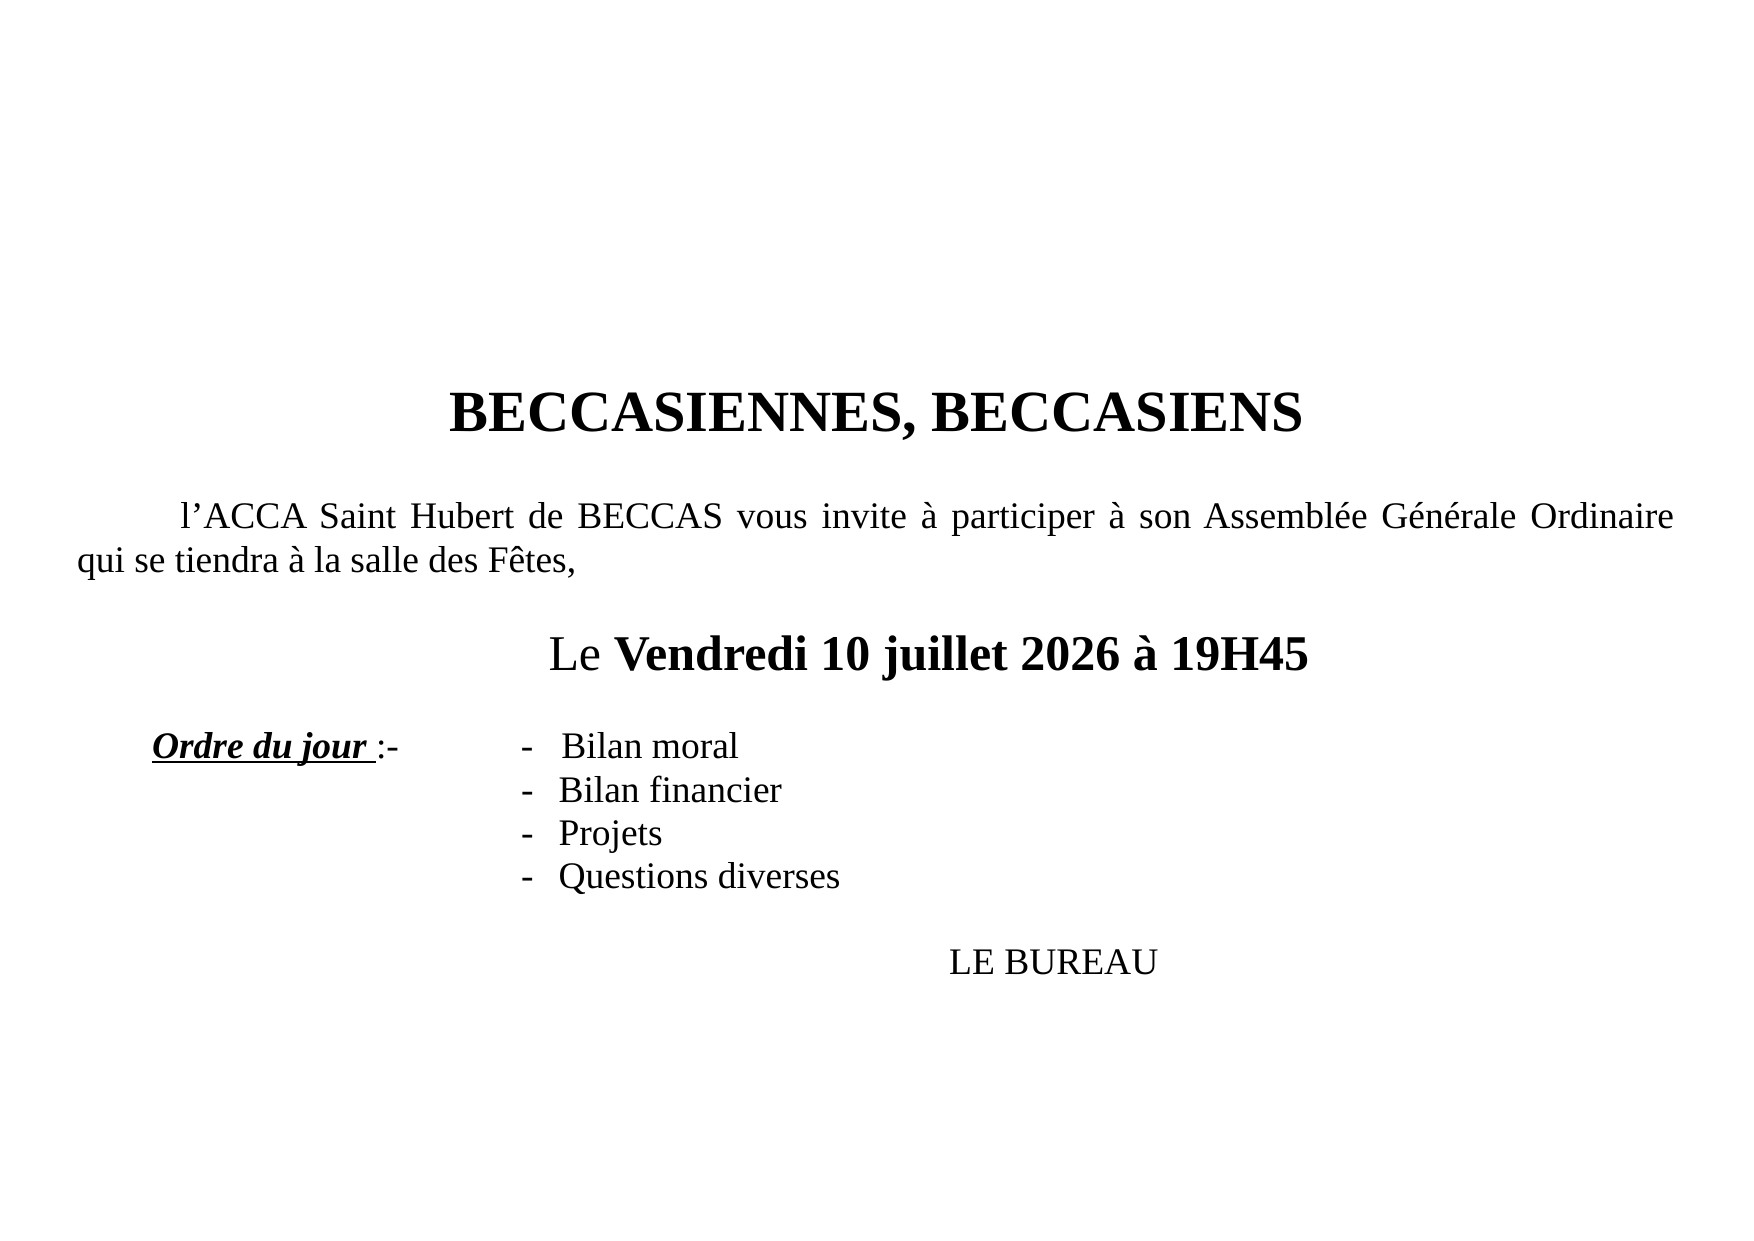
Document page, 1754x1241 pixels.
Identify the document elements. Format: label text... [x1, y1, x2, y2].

list Questions diverses [521, 853, 1677, 896]
text Le Vendredi 10 juillet 2026 à 19H45 [77, 623, 1677, 681]
text BECCASIENNES, BECCASIENS [77, 377, 1677, 444]
list Projets [521, 810, 1677, 853]
text l’ACCA Saint Hubert de BECCAS vous invite à participer à son Assemblée Générale Ordinaire qui se tiendra à la salle des Fêtes, [77, 494, 1677, 580]
text LE BUREAU [77, 939, 1677, 983]
text Ordre du jour :- - Bilan moral [77, 724, 1677, 767]
list Bilan financier [521, 767, 1677, 810]
